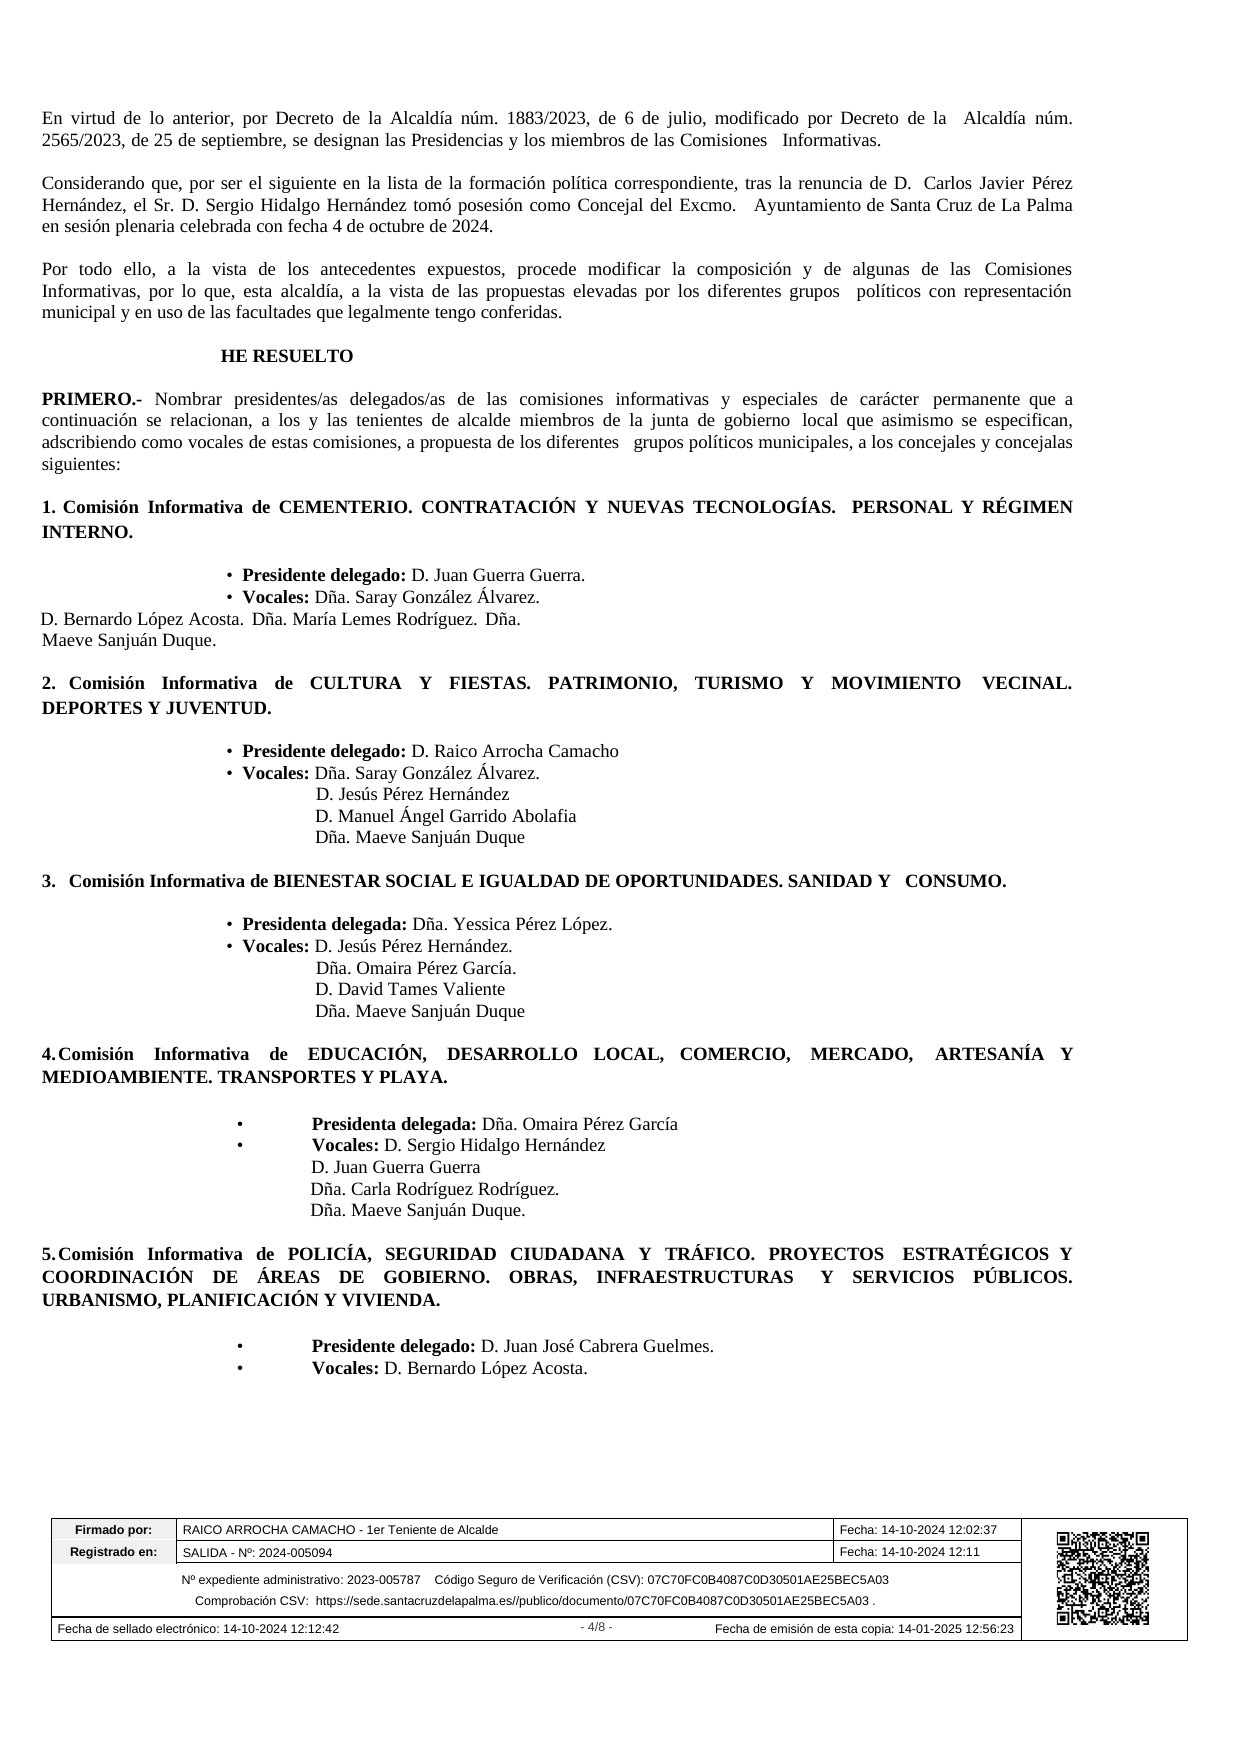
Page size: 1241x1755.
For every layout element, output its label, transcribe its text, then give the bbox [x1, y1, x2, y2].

list Presidenta delegada: Dña. Omaira Pérez García [237, 1113, 1201, 1134]
list Vocales: D. Jesús Pérez Hernández. [226, 935, 1201, 957]
text PRIMERO.- Nombrar presidentes/as delegados/as de las comisiones informativas y especiales de carácter permanente que a continuación se relacionan, a los y las tenientes de alcalde miembros de la junta de gobierno local que asimismo se especifican, adscribiendo como vocales de estas comisiones, a propuesta de los diferentes grupos políticos municipales, a los concejales y concejalas siguientes: [42, 388, 1074, 474]
table_header Firmado por: [52, 1519, 176, 1539]
text Considerando que, por ser el siguiente en la lista de la formación política correspondiente, tras la renuncia de D. Carlos Javier Pérez Hernández, el Sr. D. Sergio Hidalgo Hernández tomó posesión como Concejal del Excmo. Ayuntamiento de Santa Cruz de La Palma en sesión plenaria celebrada con fecha 4 de octubre de 2024. [42, 172, 1073, 237]
list Presidenta delegada: Dña. Yessica Pérez López. [226, 914, 1201, 935]
subtitle HE RESUELTO [221, 345, 1201, 366]
text D. Juan Guerra Guerra [311, 1156, 1201, 1178]
list Vocales: D. Bernardo López Acosta. [237, 1357, 1201, 1378]
list Vocales: D. Sergio Hidalgo Hernández [237, 1134, 1201, 1156]
text D. Manuel Ángel Garrido Abolafia Dña. Maeve Sanjuán Duque [315, 805, 591, 848]
table_cell SALIDA - Nº: 2024-005094 [177, 1541, 833, 1562]
list Comisión Informativa de BIENESTAR SOCIAL E IGUALDAD DE OPORTUNIDADES. SANIDAD Y CONSUMO. [42, 870, 1073, 891]
table_cell Nº expediente administrativo: 2023-005787 Código Seguro de Verificación (CSV): 07C70FC0B4087C0D30501AE25BEC5A03 Comprobación CSV: https://sede.santacruzdelapalma.es//publico/documento/07C70FC0B4087C0D30501AE25BEC5A03 . [52, 1563, 1021, 1616]
table_cell Fecha: 14-10-2024 12:11 [834, 1541, 1021, 1562]
table_cell Registrado en: [52, 1542, 176, 1562]
list Comisión Informativa de POLICÍA, SEGURIDAD CIUDADANA Y TRÁFICO. PROYECTOS ESTRATÉGICOS Y COORDINACIÓN DE ÁREAS DE GOBIERNO. OBRAS, INFRAESTRUCTURAS Y SERVICIOS PÚBLICOS. URBANISMO, PLANIFICACIÓN Y VIVIENDA. [42, 1243, 1073, 1310]
list Vocales: Dña. Saray González Álvarez. [226, 762, 1201, 783]
list Jesús Pérez Hernández [316, 783, 1201, 805]
list Vocales: Dña. Saray González Álvarez. [226, 586, 1201, 607]
list Bernardo López Acosta. Dña. María Lemes Rodríguez. Dña. Maeve Sanjuán Duque. [40, 607, 546, 651]
table_header Fecha: 14-10-2024 12:02:37 [834, 1519, 1021, 1539]
text Dña. Omaira Pérez García. [316, 957, 1201, 978]
table_header RAICO ARROCHA CAMACHO - 1er Teniente de Alcalde [177, 1519, 833, 1539]
list Comisión Informativa de EDUCACIÓN, DESARROLLO LOCAL, COMERCIO, MERCADO, ARTESANÍA Y MEDIOAMBIENTE. TRANSPORTES Y PLAYA. [42, 1043, 1073, 1088]
list Comisión Informativa de CEMENTERIO. CONTRATACIÓN Y NUEVAS TECNOLOGÍAS. PERSONAL Y RÉGIMEN INTERNO. [42, 496, 1073, 542]
table_header [1022, 1519, 1187, 1640]
list Comisión Informativa de CULTURA Y FIESTAS. PATRIMONIO, TURISMO Y MOVIMIENTO VECINAL. DEPORTES Y JUVENTUD. [42, 672, 1073, 718]
list Presidente delegado: D. Juan Guerra Guerra. [226, 564, 1201, 586]
list Presidente delegado: D. Raico Arrocha Camacho [226, 740, 1201, 762]
text Dña. Carla Rodríguez Rodríguez. Dña. Maeve Sanjuán Duque. [310, 1178, 591, 1221]
text Por todo ello, a la vista de los antecedentes expuestos, procede modificar la composición y de algunas de las Comisiones Informativas, por lo que, esta alcaldía, a la vista de las propuestas elevadas por los diferentes grupos políticos con representación municipal y en uso de las facultades que legalmente tengo conferidas. [42, 258, 1073, 323]
list Presidente delegado: D. Juan José Cabrera Guelmes. [237, 1335, 1201, 1356]
text En virtud de lo anterior, por Decreto de la Alcaldía núm. 1883/2023, de 6 de julio, modificado por Decreto de la Alcaldía núm. 2565/2023, de 25 de septiembre, se designan las Presidencias y los miembros de las Comisiones Informativas. [42, 107, 1073, 150]
text D. David Tames Valiente Dña. Maeve Sanjuán Duque [315, 978, 537, 1021]
table_cell Fecha de sellado electrónico: 14-10-2024 12:12:42 - 4/8 - Fecha de emisión de esta copia: 14-01-2025 12:56:23 [52, 1618, 1021, 1640]
